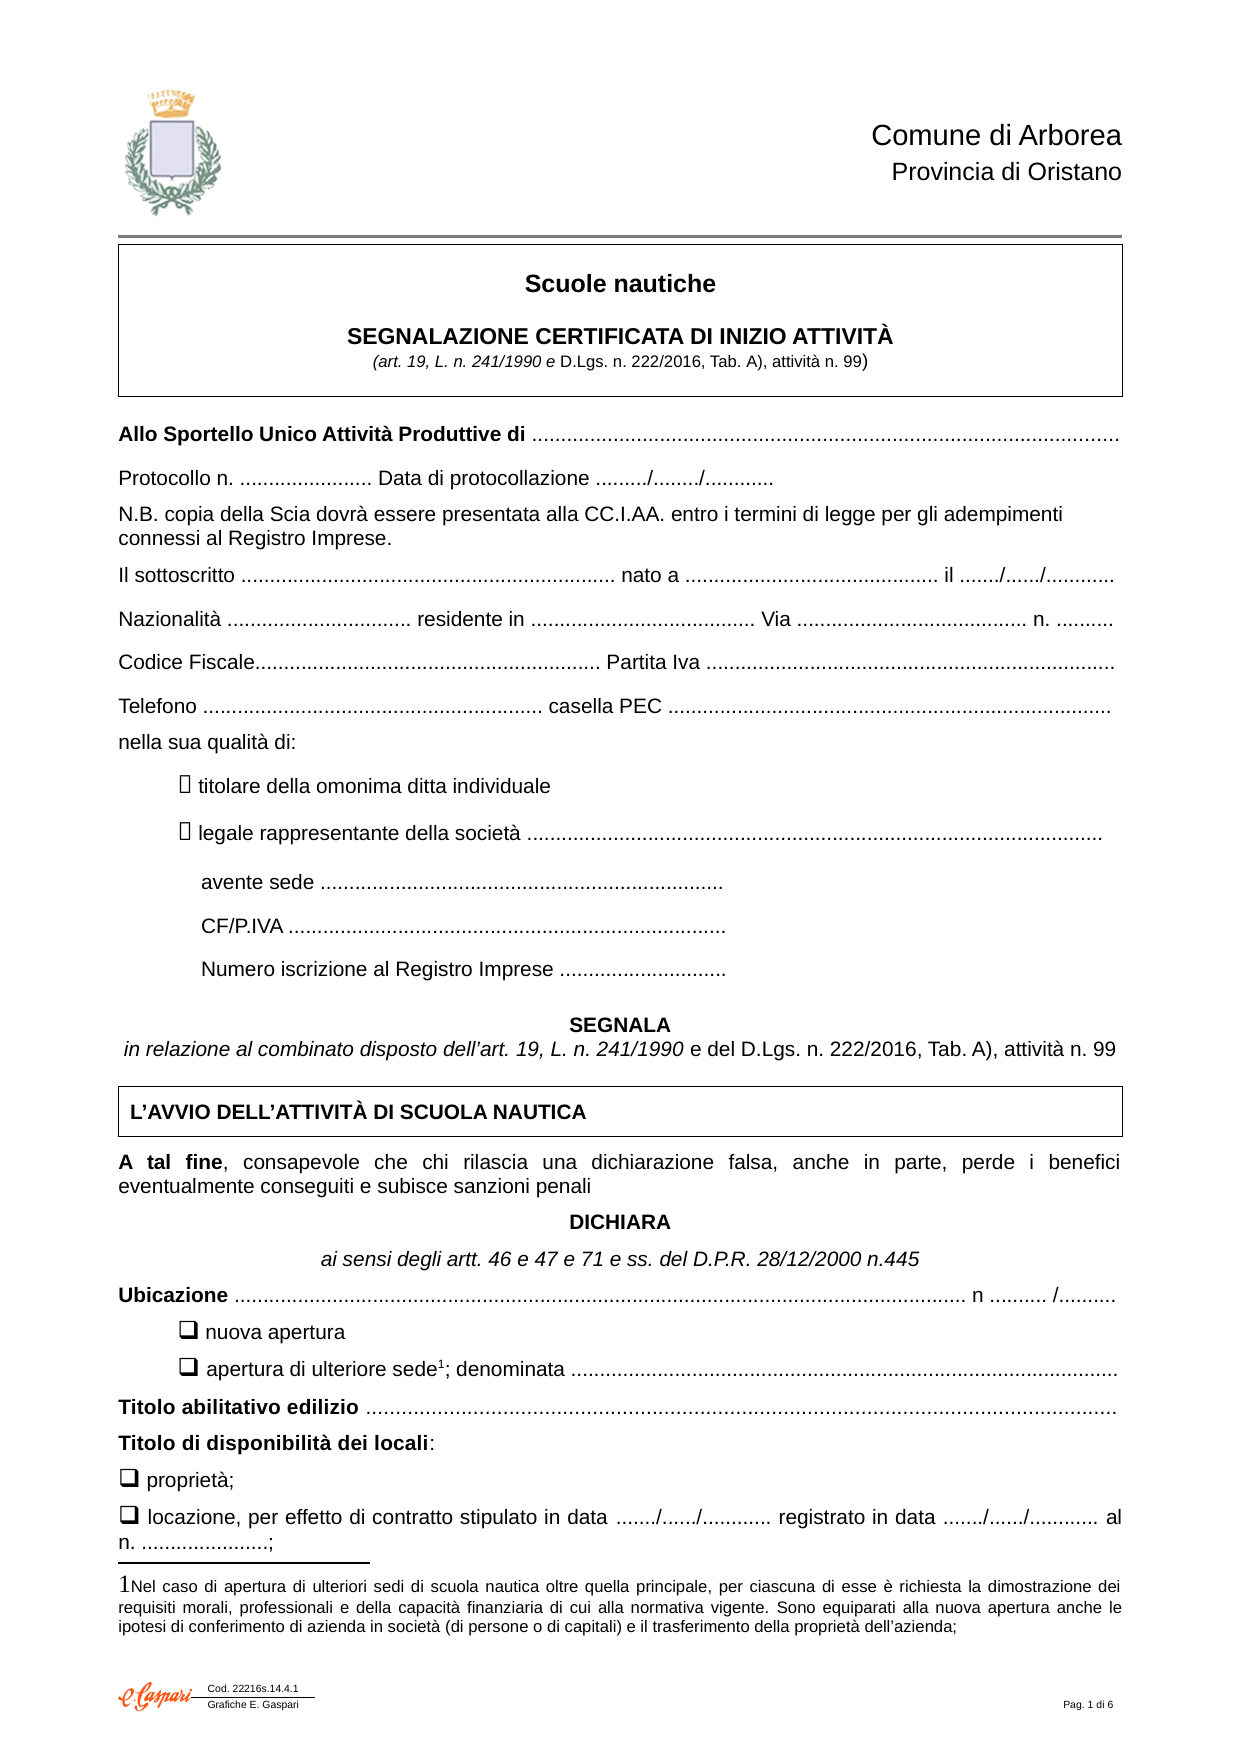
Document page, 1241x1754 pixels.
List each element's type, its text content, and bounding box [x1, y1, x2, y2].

text Numero iscrizione al Registro Imprese ............................. [201, 957, 1122, 981]
picture [118, 1682, 192, 1711]
text Allo Sportello Unico Attività Produttive di [118, 422, 1122, 446]
table_header L’AVVIO DELL’ATTIVITÀ DI SCUOLA NAUTICA [119, 1087, 1122, 1136]
text nella sua qualità di: [118, 730, 1122, 754]
text  titolare della omonima ditta individuale [177, 767, 1122, 801]
text A tal fine, consapevole che chi rilascia una dichiarazione falsa, anche in parte, perde i benefici eventualmente conseguiti e subisce sanzioni penali [118, 1150, 1122, 1198]
text Ubicazione ............................................................................................................................... n .......... /.......... [118, 1283, 1122, 1307]
text Protocollo n. ....................... Data di protocollazione ........./......../............ [118, 466, 1122, 490]
picture [122, 152, 224, 157]
text ai sensi degli artt. 46 e 47 e 71 e ss. del D.P.R. 28/12/2000 n.445 [118, 1247, 1122, 1271]
text N.B. copia della Scia dovrà essere presentata alla CC.I.AA. entro i termini di legge per gli adempimenti connessi al Registro Imprese. [118, 502, 1122, 550]
table_header Scuole nautiche SEGNALAZIONE CERTIFICATA DI INIZIO ATTIVITÀ (art. 19, L. n. 241/1990 e D.Lgs. n. 222/2016, Tab. A), attività n. 99) [119, 245, 1122, 396]
text  legale rappresentante della società .................................................................................................... [177, 813, 1122, 847]
text  nuova apertura [177, 1319, 1122, 1344]
text Codice Fiscale............................................................ Partita Iva ....................................................................... [118, 650, 1122, 674]
text Titolo di disponibilità dei locali: [118, 1431, 1122, 1455]
text  apertura di ulteriore sede; denominata ............................................................................................... [177, 1357, 1122, 1382]
text Il sottoscritto ................................................................. nato a ............................................ il ......./....../............ [118, 563, 1122, 587]
picture [122, 87, 224, 118]
text  proprietà; [118, 1467, 1122, 1492]
text SEGNALA [118, 1013, 1122, 1037]
text in relazione al combinato disposto dell’art. 19, L. n. 241/1990 e del D.Lgs. n. 222/2016, Tab. A), attività n. 99 [118, 1037, 1122, 1061]
text Nel caso di apertura di ulteriori sedi di scuola nautica oltre quella principale, per ciascuna di esse è richiesta la dimostrazione dei requisiti morali, professionali e della capacità finanziaria di cui alla normativa vigente. Sono equiparati alla nuova apertura anche le ipotesi di conferimento di azienda in società (di persone o di capitali) e il trasferimento della proprietà dell’azienda; [118, 1569, 1122, 1636]
text DICHIARA [118, 1210, 1122, 1234]
text CF/P.IVA ............................................................................ [201, 913, 1122, 937]
text Titolo abilitativo edilizio .............................................................................................................................. [118, 1394, 1122, 1418]
text Provincia di Oristano [118, 157, 1122, 185]
text avente sede ...................................................................... [201, 870, 1122, 894]
text  locazione, per effetto di contratto stipulato in data ......./....../............ registrato in data ......./....../............ al n. ......................; [118, 1505, 1122, 1554]
text Nazionalità ................................ residente in ....................................... Via ........................................ n. .......... [118, 606, 1122, 630]
text Telefono ........................................................... casella PEC ............................................................................. [118, 694, 1122, 718]
text Comune di Arborea [118, 118, 1122, 152]
picture [122, 185, 224, 219]
